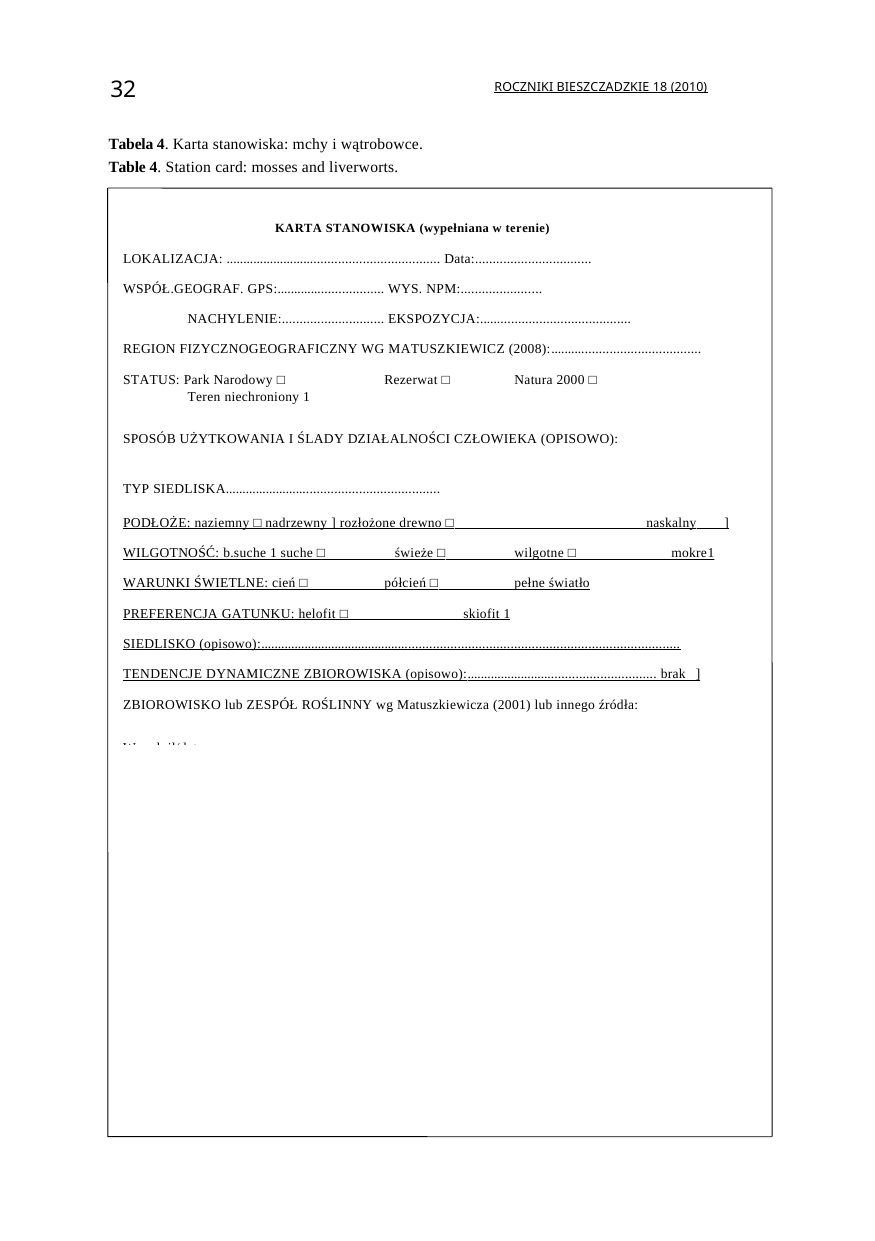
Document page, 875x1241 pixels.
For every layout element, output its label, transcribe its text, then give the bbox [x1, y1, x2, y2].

text Wypełnił/data: [123, 741, 749, 745]
text WILGOTNOŚĆ: b.suche 1 suche □ świeże □ wilgotne □ mokre 1 [123, 533, 749, 564]
text KARTA STANOWISKA (wypełniana w terenie) [275, 208, 749, 239]
text Teren niechroniony 1 [187, 390, 749, 404]
text 32 [110, 79, 137, 102]
text REGION FIZYCZNOGEOGRAFICZNY WG MATUSZKIEWICZ (2008): [123, 330, 749, 360]
text SPOSÓB UŻYTKOWANIA I ŚLADY DZIAŁALNOŚCI CZŁOWIEKA (OPISOWO): TYP SIEDLISKA [123, 404, 712, 503]
text ZBIOROWISKO lub ZESPÓŁ ROŚLINNY wg Matuszkiewicza (2001) lub innego źródła: [123, 685, 749, 715]
text LOKALIZACJA: Data: [123, 239, 749, 269]
text Tabela 4. Karta stanowiska: mchy i wątrobowce. Table 4. Station card: mosses and liverworts. [108, 132, 464, 177]
text PODŁOŻE: naziemny □ nadrzewny ] rozłożone drewno □ naskalny ] [123, 503, 749, 533]
text PREFERENCJA GATUNKU: helofit □ skiofit 1 [123, 594, 749, 624]
text STATUS: Park Narodowy □ Rezerwat □ Natura 2000 □ [123, 360, 749, 390]
text NACHYLENIE: EKSPOZYCJA: [187, 299, 749, 330]
text WARUNKI ŚWIETLNE: cień □ półcień □ pełne światło [123, 564, 749, 594]
text ROCZNIKI BIESZCZADZKIE 18 (2010) [494, 81, 707, 92]
text TENDENCJE DYNAMICZNE ZBIOROWISKA (opisowo): brak ] [123, 655, 749, 685]
text SIEDLISKO (opisowo): [123, 624, 749, 655]
text WSPÓŁ.GEOGRAF. GPS: WYS. NPM: [123, 269, 749, 299]
